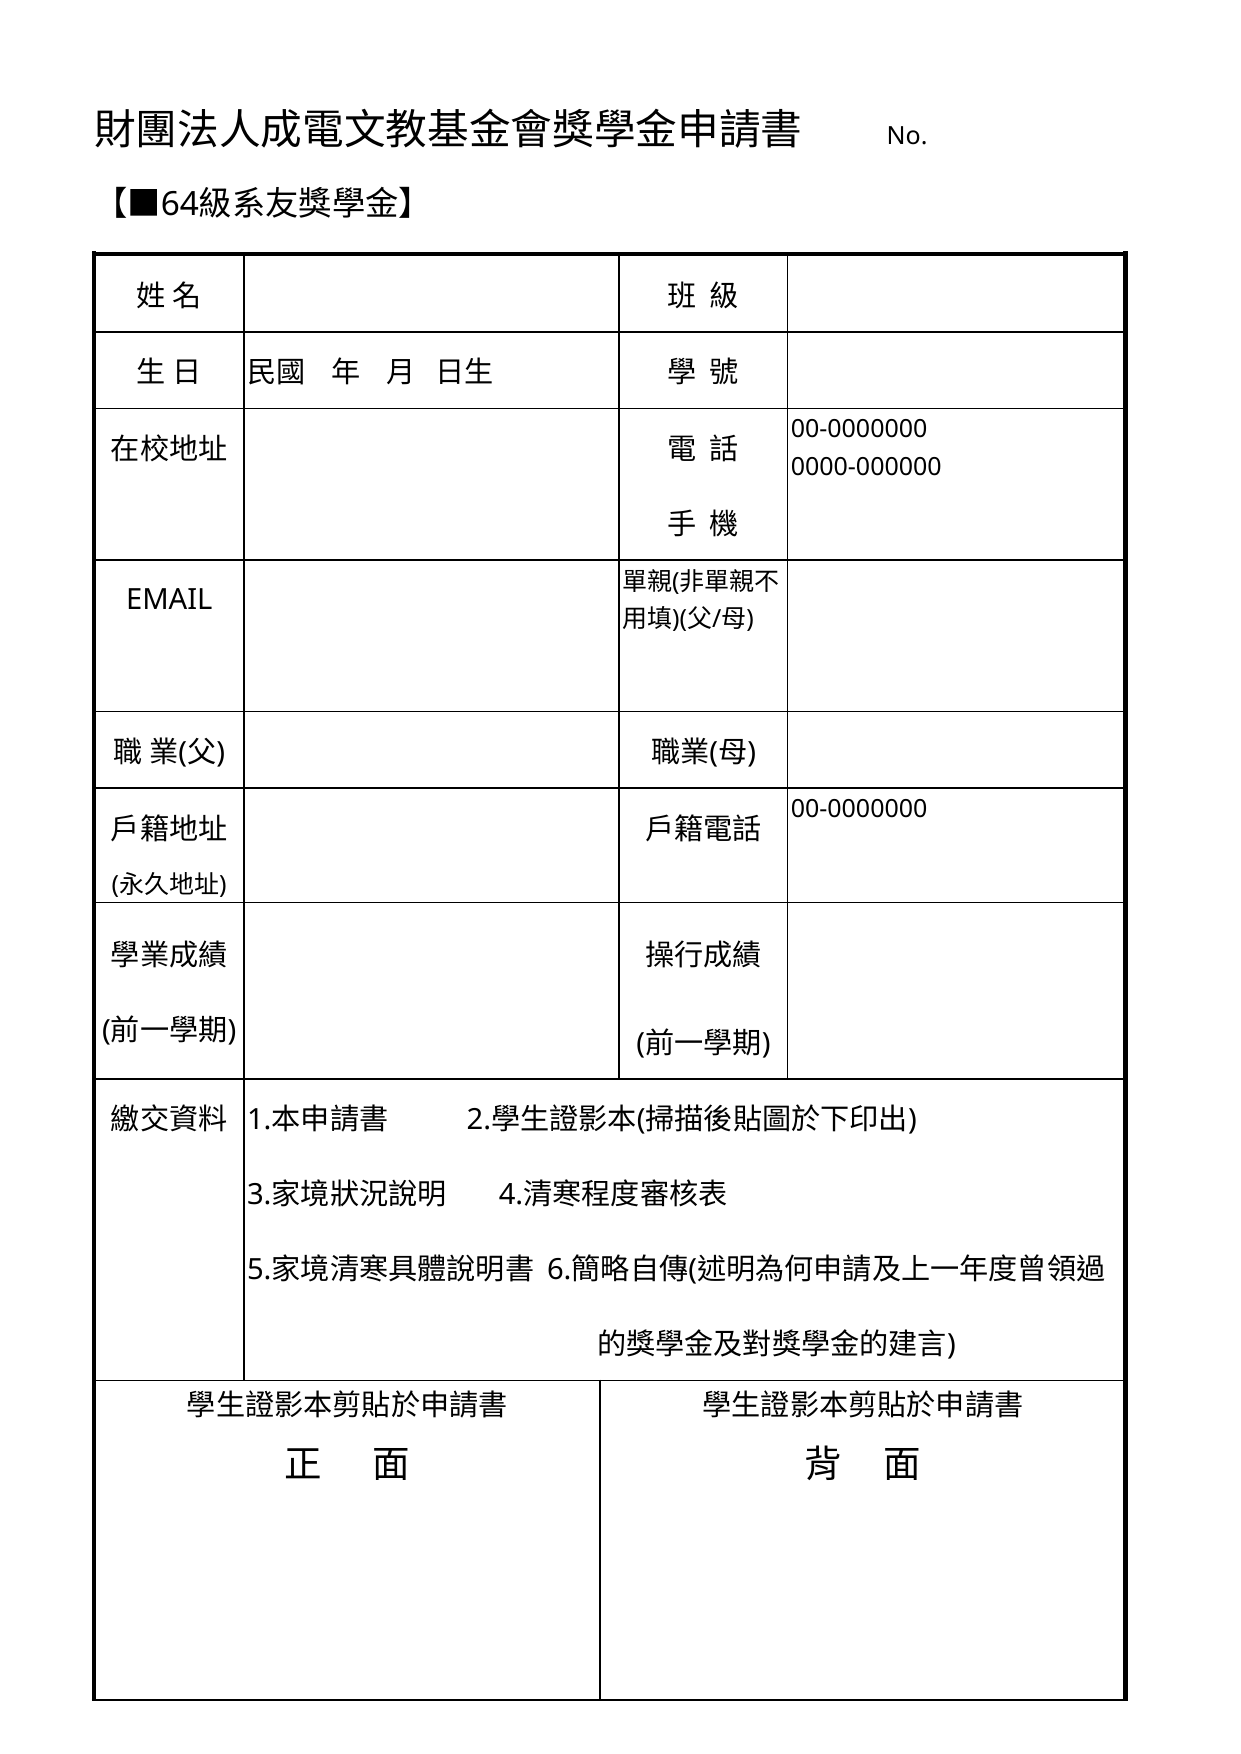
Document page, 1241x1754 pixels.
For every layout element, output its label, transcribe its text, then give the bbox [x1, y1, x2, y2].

table_cell [245, 409, 618, 559]
table_header [245, 256, 618, 331]
table_header [788, 256, 1123, 331]
table_cell 職 業(父) [96, 712, 243, 787]
table_header 姓 名 [96, 256, 243, 331]
table_cell 00-0000000 0000-000000 [788, 409, 1123, 559]
table_cell EMAIL [96, 561, 243, 711]
table_header 班 級 [620, 256, 787, 331]
table_cell 戶籍地址 (永久地址) [96, 789, 243, 901]
table_cell 繳交資料 [96, 1080, 243, 1379]
table_cell 生 日 [96, 333, 243, 408]
table_cell [245, 903, 618, 1078]
table_cell 單親(非單親不用填)(父/母) [620, 561, 787, 711]
table_cell 00-0000000 [788, 789, 1123, 901]
table_cell 學生證影本剪貼於申請書 背 面 [601, 1381, 1123, 1699]
table_cell 學業成績(前一學期) [96, 903, 243, 1078]
table_cell 1.本申請書 2.學生證影本(掃描後貼圖於下印出) 3.家境狀況說明 4.清寒程度審核表 5.家境清寒具體說明書 6.簡略自傳(述明為何申請及上一年度曾領過的獎學金及對獎學金的建言) [245, 1080, 1123, 1379]
text 財團法人成電文教基金會獎學金申請書 No. [94, 89, 1122, 164]
table_cell [788, 333, 1123, 408]
table_cell 學生證影本剪貼於申請書 正 面 [96, 1381, 599, 1699]
table_cell [788, 903, 1123, 1078]
table_cell [788, 561, 1123, 711]
table_cell [245, 561, 618, 711]
table_cell 民國 年 月 日生 [245, 333, 618, 408]
table_cell [245, 789, 618, 901]
table_cell 操行成績 (前一學期) [620, 903, 787, 1078]
table_cell 職業(母) [620, 712, 787, 787]
table_cell [788, 712, 1123, 787]
table_cell 學 號 [620, 333, 787, 408]
table_cell 在校地址 [96, 409, 243, 559]
table_cell 戶籍電話 [620, 789, 787, 901]
table_cell [245, 712, 618, 787]
text 【■64級系友獎學金】 [94, 164, 1122, 239]
table_cell 電 話 手 機 [620, 409, 787, 559]
